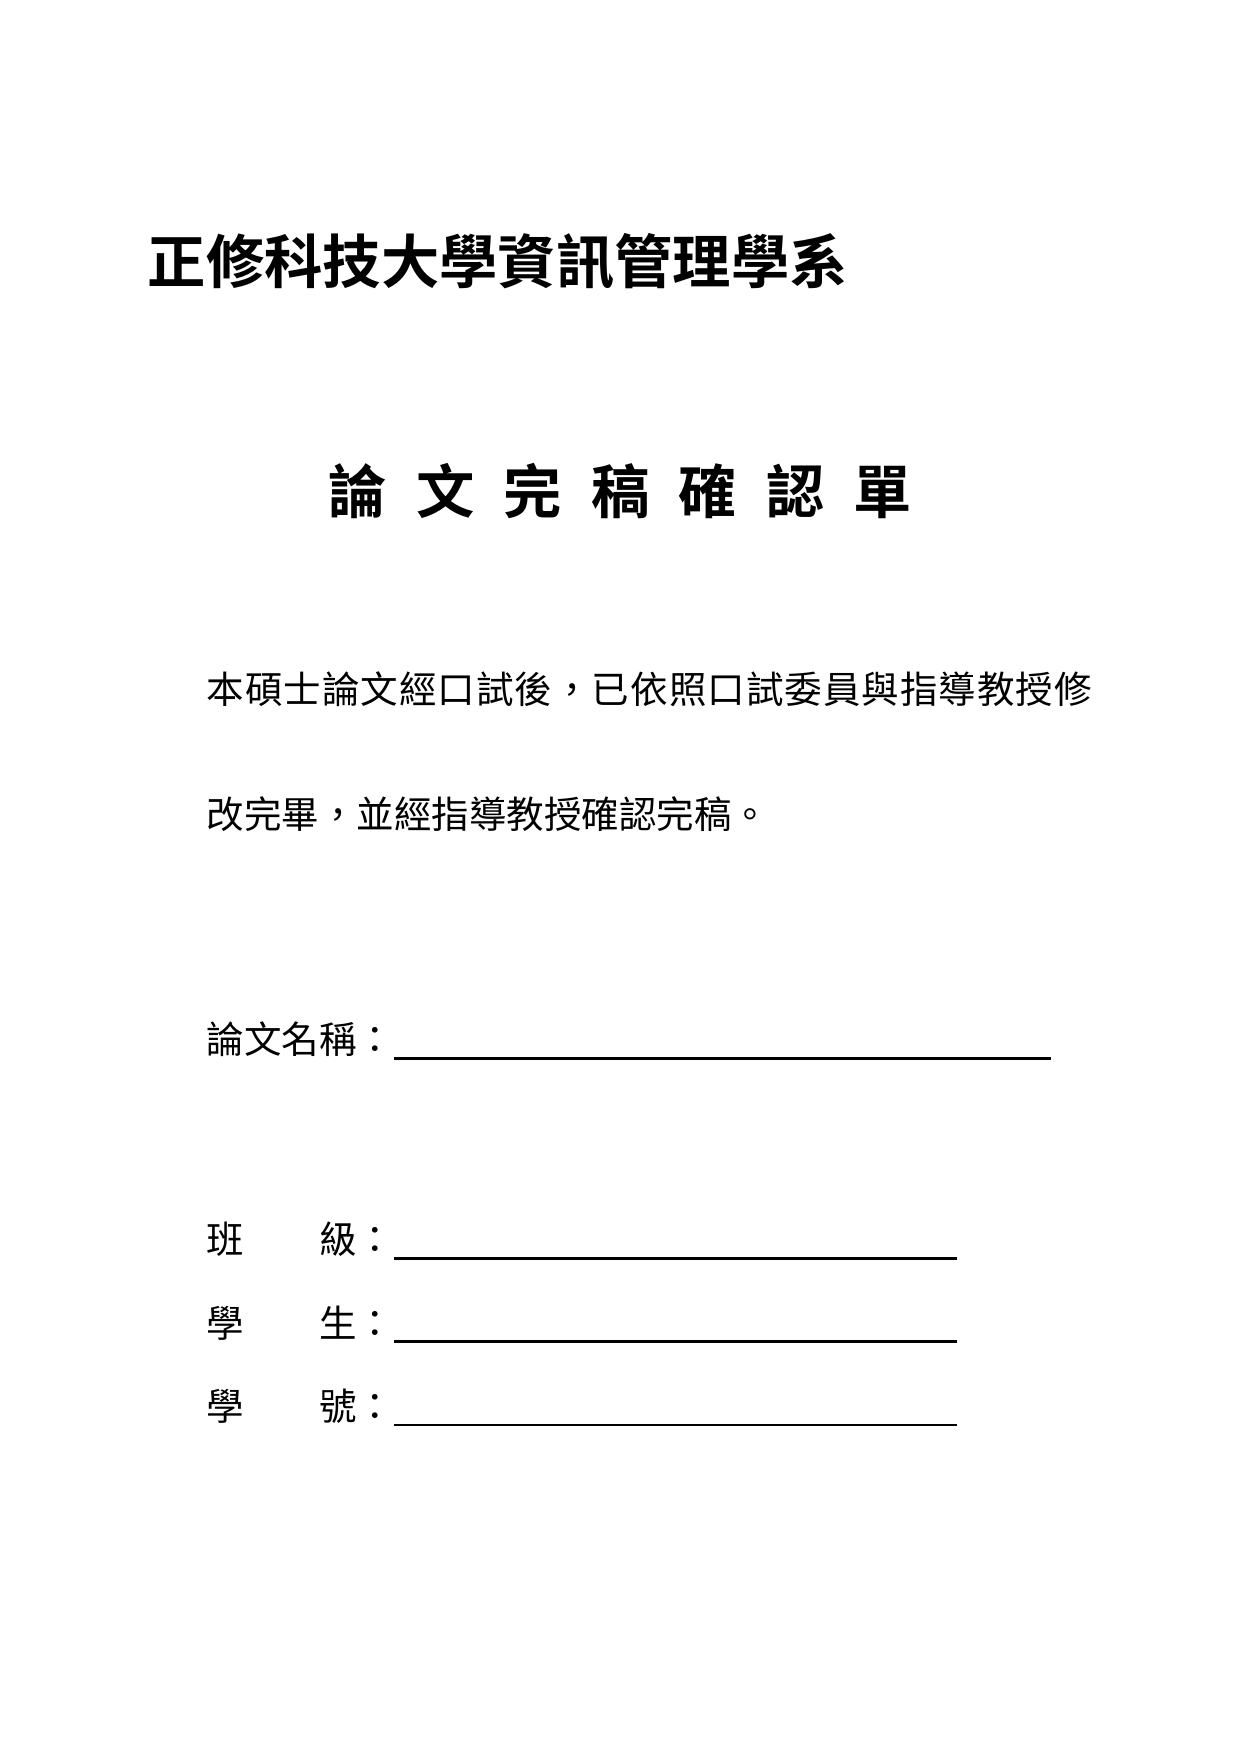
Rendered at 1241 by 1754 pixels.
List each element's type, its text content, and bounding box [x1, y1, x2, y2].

text 正修科技大學資訊管理學系 [148, 185, 1092, 310]
text 班 級： [207, 1196, 1092, 1258]
text 論 文 完 稿 確 認 單 [148, 415, 1092, 540]
text 本碩士論文經口試後，已依照口試委員與指導教授修改完畢，並經指導教授確認完稿。 [207, 646, 1092, 833]
text 學 號： [207, 1363, 1092, 1425]
text 論文名稱： [192, 1010, 1092, 1065]
text 學 生： [207, 1279, 1092, 1342]
